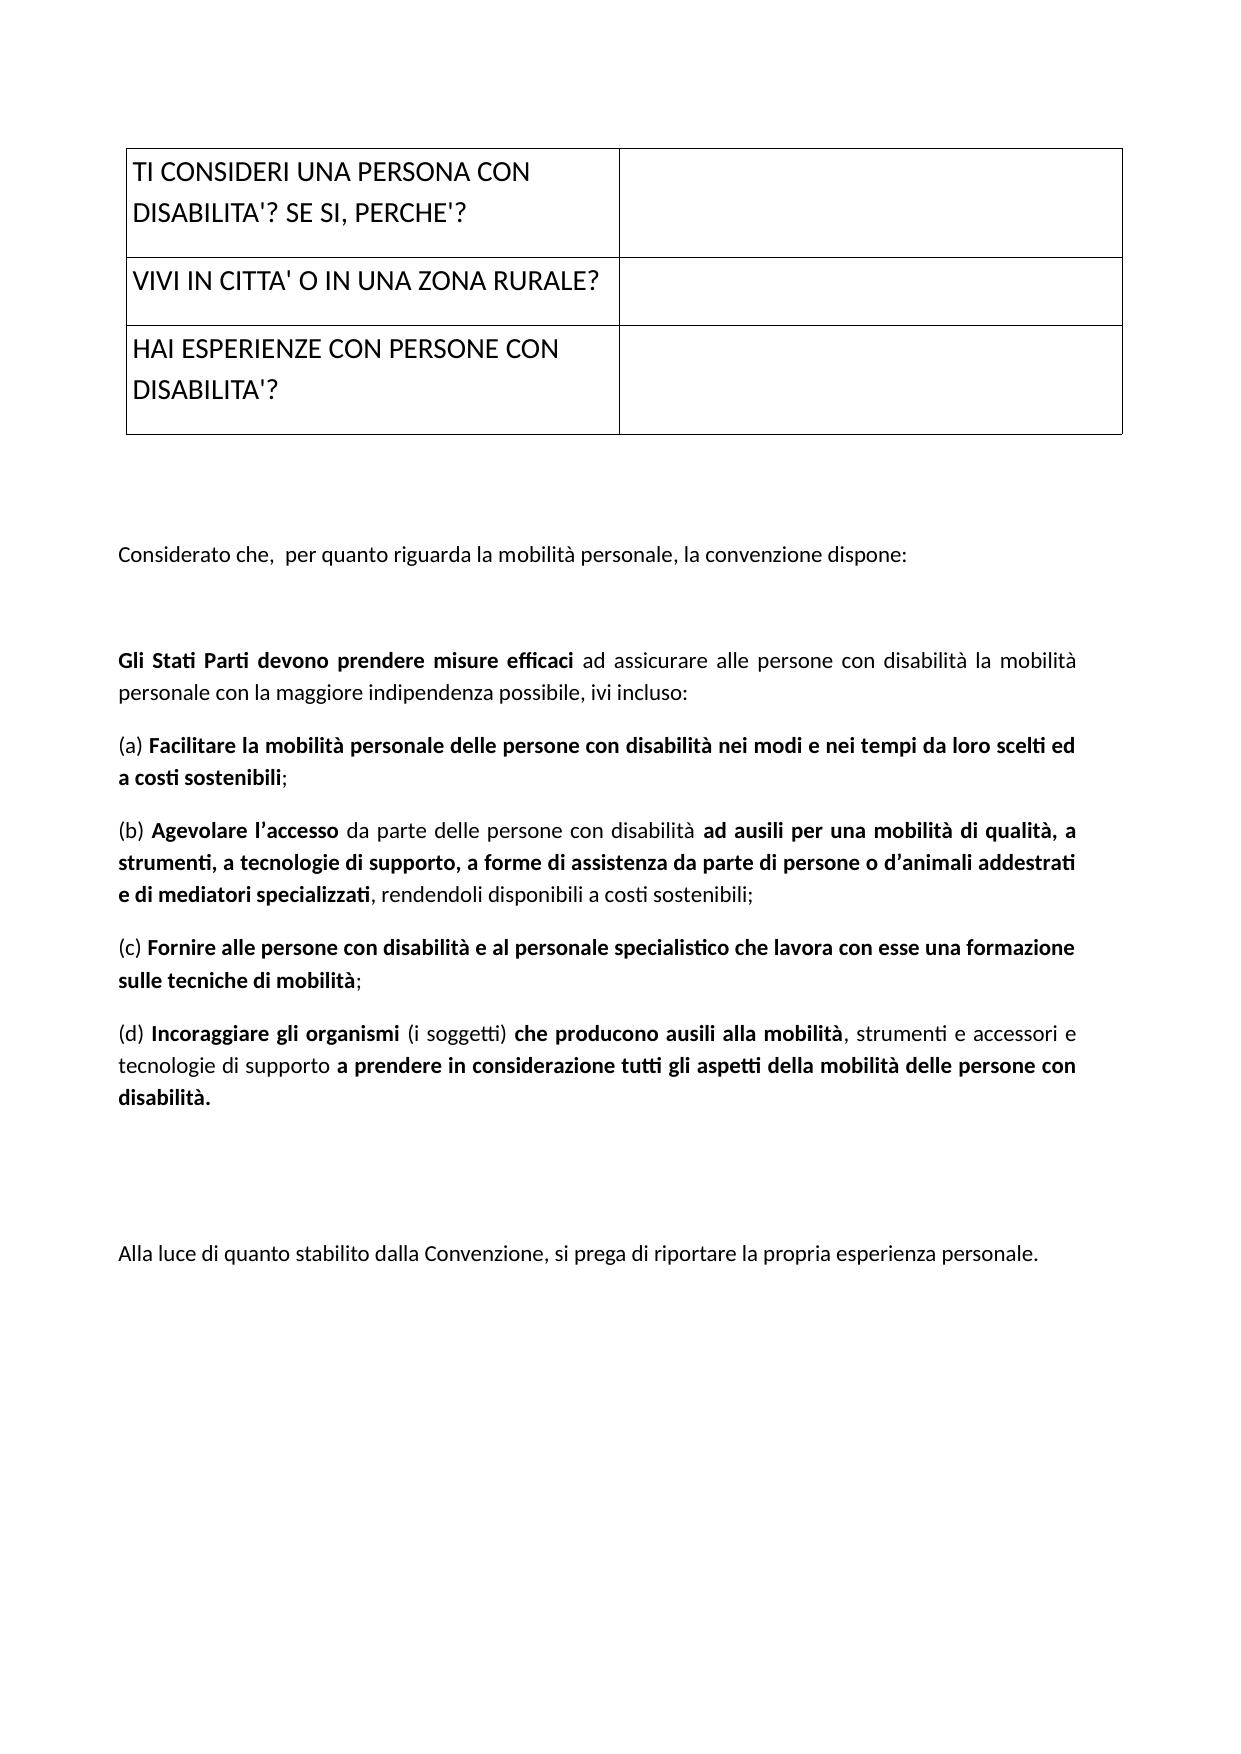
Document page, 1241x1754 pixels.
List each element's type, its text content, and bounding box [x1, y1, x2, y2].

text (a) Facilitare la mobilità personale delle persone con disabilità nei modi e nei tempi da loro scelti ed a costi sostenibili; [118, 731, 1077, 791]
text (d) Incoraggiare gli organismi (i soggetti) che producono ausili alla mobilità, strumenti e accessori e tecnologie di supporto a prendere in considerazione tutti gli aspetti della mobilità delle persone con disabilità. [118, 1019, 1077, 1111]
table_cell [620, 149, 1122, 257]
text Gli Stati Parti devono prendere misure efficaci ad assicurare alle persone con disabilità la mobilità personale con la maggiore indipendenza possibile, ivi incluso: [118, 646, 1077, 706]
table_cell [620, 258, 1122, 324]
text (c) Fornire alle persone con disabilità e al personale specialistico che lavora con esse una formazione sulle tecniche di mobilità; [118, 933, 1077, 994]
text Considerato che, per quanto riguarda la mobilità personale, la convenzione dispone: [118, 540, 1077, 568]
text (b) Agevolare l’accesso da parte delle persone con disabilità ad ausili per una mobilità di qualità, a strumenti, a tecnologie di supporto, a forme di assistenza da parte di persone o d’animali addestrati e di mediatori specializzati, rendendoli disponibili a costi sostenibili; [118, 816, 1077, 908]
table_cell VIVI IN CITTA' O IN UNA ZONA RURALE? [127, 258, 619, 324]
table_cell [620, 326, 1122, 433]
table_cell TI CONSIDERI UNA PERSONA CON DISABILITA'? SE SI, PERCHE'? [127, 149, 619, 257]
table_cell HAI ESPERIENZE CON PERSONE CON DISABILITA'? [127, 326, 619, 433]
text Alla luce di quanto stabilito dalla Convenzione, si prega di riportare la propria esperienza personale. [118, 1239, 1122, 1267]
